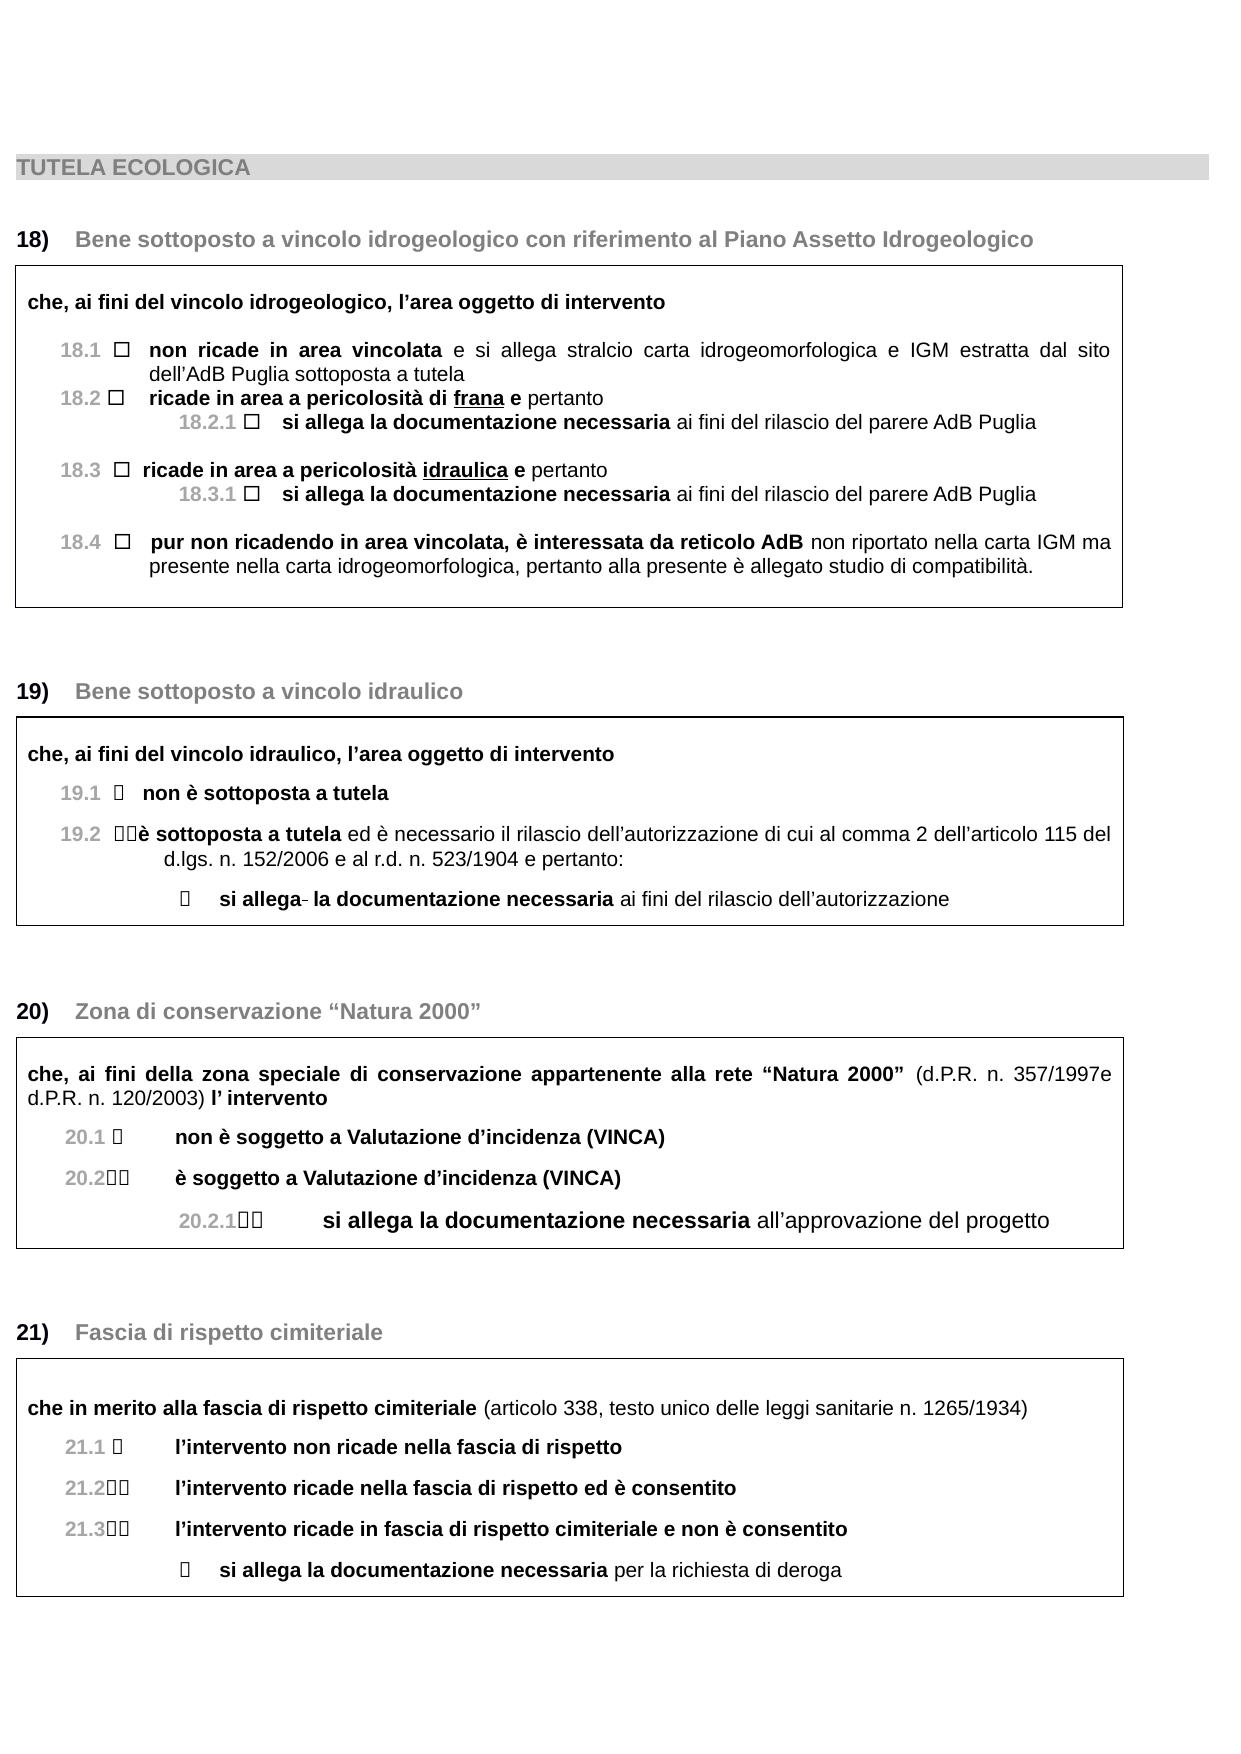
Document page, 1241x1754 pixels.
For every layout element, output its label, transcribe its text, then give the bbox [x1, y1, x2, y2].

list Bene sottoposto a vincolo idrogeologico con riferimento al Piano Assetto Idrogeologico [16, 226, 1165, 252]
list Fascia di rispetto cimiteriale [16, 1319, 1165, 1345]
list Zona di conservazione “Natura 2000” [16, 996, 1165, 1024]
table_header che, ai fini del vincolo idraulico, l’area oggetto di intervento 19.1  non è sottoposta a tutela 19.2 è sottoposta a tutela ed è necessario il rilascio dell’autorizzazione di cui al comma 2 dell’articolo 115 del d.lgs. n. 152/2006 e al r.d. n. 523/1904 e pertanto:  si allega la documentazione necessaria ai fini del rilascio dell’autorizzazione [17, 718, 1123, 925]
table_header che, ai fini del vincolo idrogeologico, l’area oggetto di intervento 18.1  non ricade in area vincolata e si allega stralcio carta idrogeomorfologica e IGM estratta dal sito dell’AdB Puglia sottoposta a tutela 18.2  ricade in area a pericolosità di frana e pertanto 18.2.1  si allega la documentazione necessaria ai fini del rilascio del parere AdB Puglia 18.3  ricade in area a pericolosità idraulica e pertanto 18.3.1  si allega la documentazione necessaria ai fini del rilascio del parere AdB Puglia 18.4  pur non ricadendo in area vincolata, è interessata da reticolo AdB non riportato nella carta IGM ma presente nella carta idrogeomorfologica, pertanto alla presente è allegato studio di compatibilità. [16, 266, 1122, 607]
table_header che, ai fini della zona speciale di conservazione appartenente alla rete “Natura 2000” (d.P.R. n. 357/1997e d.P.R. n. 120/2003) l’ intervento 20.1  non è soggetto a Valutazione d’incidenza (VINCA) 20.2 è soggetto a Valutazione d’incidenza (VINCA) 20.2.1 si allega la documentazione necessaria all’approvazione del progetto [17, 1038, 1123, 1248]
table_header che in merito alla fascia di rispetto cimiteriale (articolo 338, testo unico delle leggi sanitarie n. 1265/1934) 21.1  l’intervento non ricade nella fascia di rispetto 21.2 l’intervento ricade nella fascia di rispetto ed è consentito 21.3 l’intervento ricade in fascia di rispetto cimiteriale e non è consentito  si allega la documentazione necessaria per la richiesta di deroga [17, 1359, 1123, 1596]
list Bene sottoposto a vincolo idraulico [16, 678, 1165, 704]
text TUTELA ECOLOGICA [16, 154, 1209, 180]
